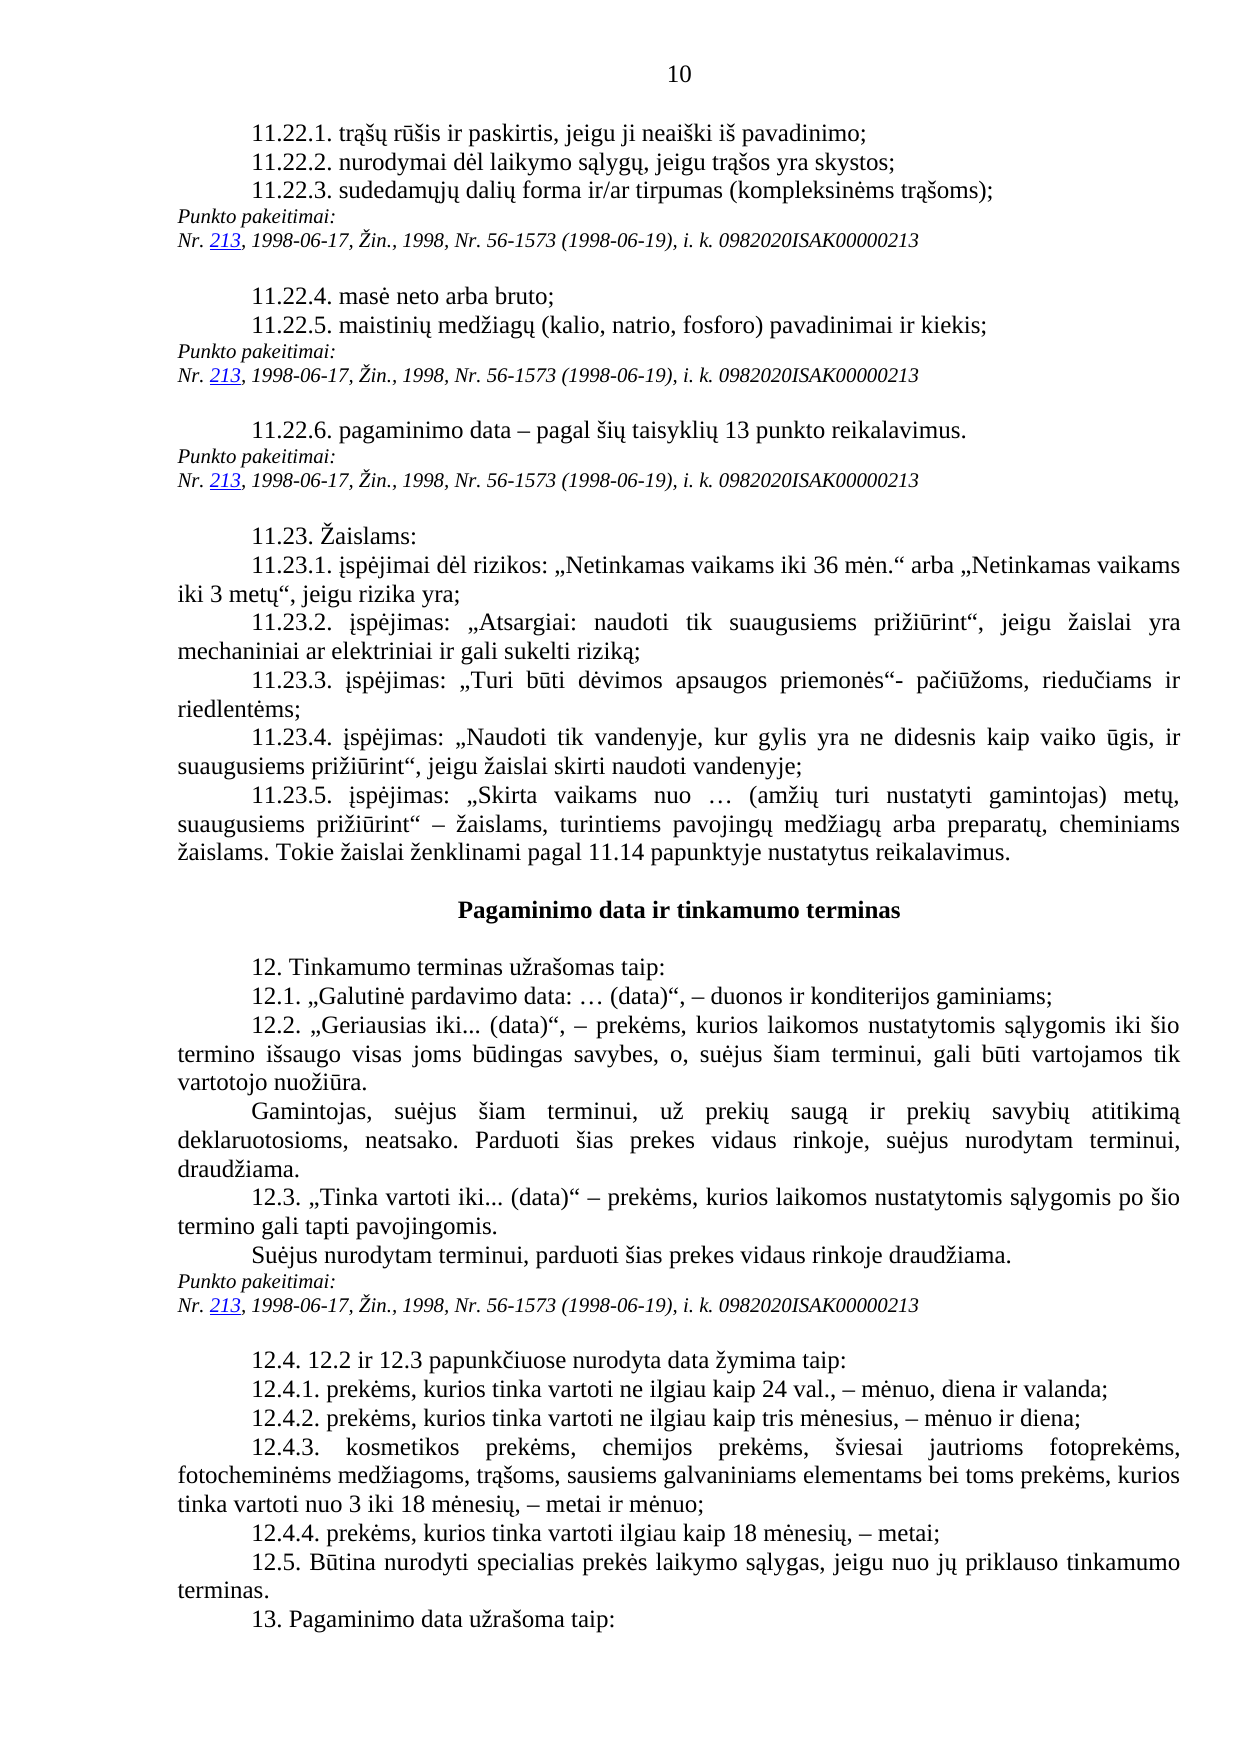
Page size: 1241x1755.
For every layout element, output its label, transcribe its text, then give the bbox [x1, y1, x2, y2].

text 12.1. „Galutinė pardavimo data: … (data)“, – duonos ir konditerijos gaminiams; [177, 981, 1181, 1010]
text 13. Pagaminimo data užrašoma taip: [177, 1604, 1181, 1633]
text 11.22.3. sudedamųjų dalių forma ir/ar tirpumas (kompleksinėms trąšoms); [177, 176, 1181, 204]
text 11.22.6. pagaminimo data – pagal šių taisyklių 13 punkto reikalavimus. [177, 416, 1181, 444]
text Nr. 213, 1998-06-17, Žin., 1998, Nr. 56-1573 (1998-06-19), i. k. 0982020ISAK00000213 [177, 228, 1181, 252]
text Gamintojas, suėjus šiam terminui, už prekių saugą ir prekių savybių atitikimą deklaruotosioms, neatsako. Parduoti šias prekes vidaus rinkoje, suėjus nurodytam terminui, draudžiama. [177, 1096, 1181, 1182]
text 11.23. Žaislams: [177, 521, 1181, 550]
text Nr. 213, 1998-06-17, Žin., 1998, Nr. 56-1573 (1998-06-19), i. k. 0982020ISAK00000213 [177, 468, 1181, 492]
text Punkto pakeitimai: [177, 444, 1181, 468]
text Suėjus nurodytam terminui, parduoti šias prekes vidaus rinkoje draudžiama. [177, 1240, 1181, 1269]
text 12.3. „Tinka vartoti iki... (data)“ – prekėms, kurios laikomos nustatytomis sąlygomis po šio termino gali tapti pavojingomis. [177, 1182, 1181, 1240]
text 11.23.5. įspėjimas: „Skirta vaikams nuo … (amžių turi nustatyti gamintojas) metų, suaugusiems prižiūrint“ – žaislams, turintiems pavojingų medžiagų arba preparatų, cheminiams žaislams. Tokie žaislai ženklinami pagal 11.14 papunktyje nustatytus reikalavimus. [177, 780, 1181, 866]
text Punkto pakeitimai: [177, 1269, 1181, 1293]
text 11.22.4. masė neto arba bruto; [177, 281, 1181, 310]
text Pagaminimo data ir tinkamumo terminas [177, 895, 1181, 924]
text 11.23.4. įspėjimas: „Naudoti tik vandenyje, kur gylis yra ne didesnis kaip vaiko ūgis, ir suaugusiems prižiūrint“, jeigu žaislai skirti naudoti vandenyje; [177, 722, 1181, 780]
text 11.22.2. nurodymai dėl laikymo sąlygų, jeigu trąšos yra skystos; [177, 147, 1181, 176]
text Nr. 213, 1998-06-17, Žin., 1998, Nr. 56-1573 (1998-06-19), i. k. 0982020ISAK00000213 [177, 1293, 1181, 1317]
text 12.4.3. kosmetikos prekėms, chemijos prekėms, šviesai jautrioms fotoprekėms, fotocheminėms medžiagoms, trąšoms, sausiems galvaniniams elementams bei toms prekėms, kurios tinka vartoti nuo 3 iki 18 mėnesių, – metai ir mėnuo; [177, 1432, 1181, 1518]
text 12.5. Būtina nurodyti specialias prekės laikymo sąlygas, jeigu nuo jų priklauso tinkamumo terminas. [177, 1547, 1181, 1604]
text 11.23.2. įspėjimas: „Atsargiai: naudoti tik suaugusiems prižiūrint“, jeigu žaislai yra mechaniniai ar elektriniai ir gali sukelti riziką; [177, 607, 1181, 665]
text 11.22.1. trąšų rūšis ir paskirtis, jeigu ji neaiški iš pavadinimo; [177, 118, 1181, 147]
text 12.4. 12.2 ir 12.3 papunkčiuose nurodyta data žymima taip: [177, 1346, 1181, 1374]
text 12.4.4. prekėms, kurios tinka vartoti ilgiau kaip 18 mėnesių, – metai; [177, 1518, 1181, 1547]
text 11.23.1. įspėjimai dėl rizikos: „Netinkamas vaikams iki 36 mėn.“ arba „Netinkamas vaikams iki 3 metų“, jeigu rizika yra; [177, 550, 1181, 607]
text Punkto pakeitimai: [177, 204, 1181, 228]
text 11.22.5. maistinių medžiagų (kalio, natrio, fosforo) pavadinimai ir kiekis; [177, 310, 1181, 339]
text 12.4.1. prekėms, kurios tinka vartoti ne ilgiau kaip 24 val., – mėnuo, diena ir valanda; [177, 1374, 1181, 1403]
text 12.2. „Geriausias iki... (data)“, – prekėms, kurios laikomos nustatytomis sąlygomis iki šio termino išsaugo visas joms būdingas savybes, o, suėjus šiam terminui, gali būti vartojamos tik vartotojo nuožiūra. [177, 1010, 1181, 1096]
text Punkto pakeitimai: [177, 339, 1181, 363]
text 12.4.2. prekėms, kurios tinka vartoti ne ilgiau kaip tris mėnesius, – mėnuo ir diena; [177, 1403, 1181, 1432]
text 11.23.3. įspėjimas: „Turi būti dėvimos apsaugos priemonės“- pačiūžoms, riedučiams ir riedlentėms; [177, 665, 1181, 722]
text 12. Tinkamumo terminas užrašomas taip: [177, 952, 1181, 981]
text Nr. 213, 1998-06-17, Žin., 1998, Nr. 56-1573 (1998-06-19), i. k. 0982020ISAK00000213 [177, 363, 1181, 387]
